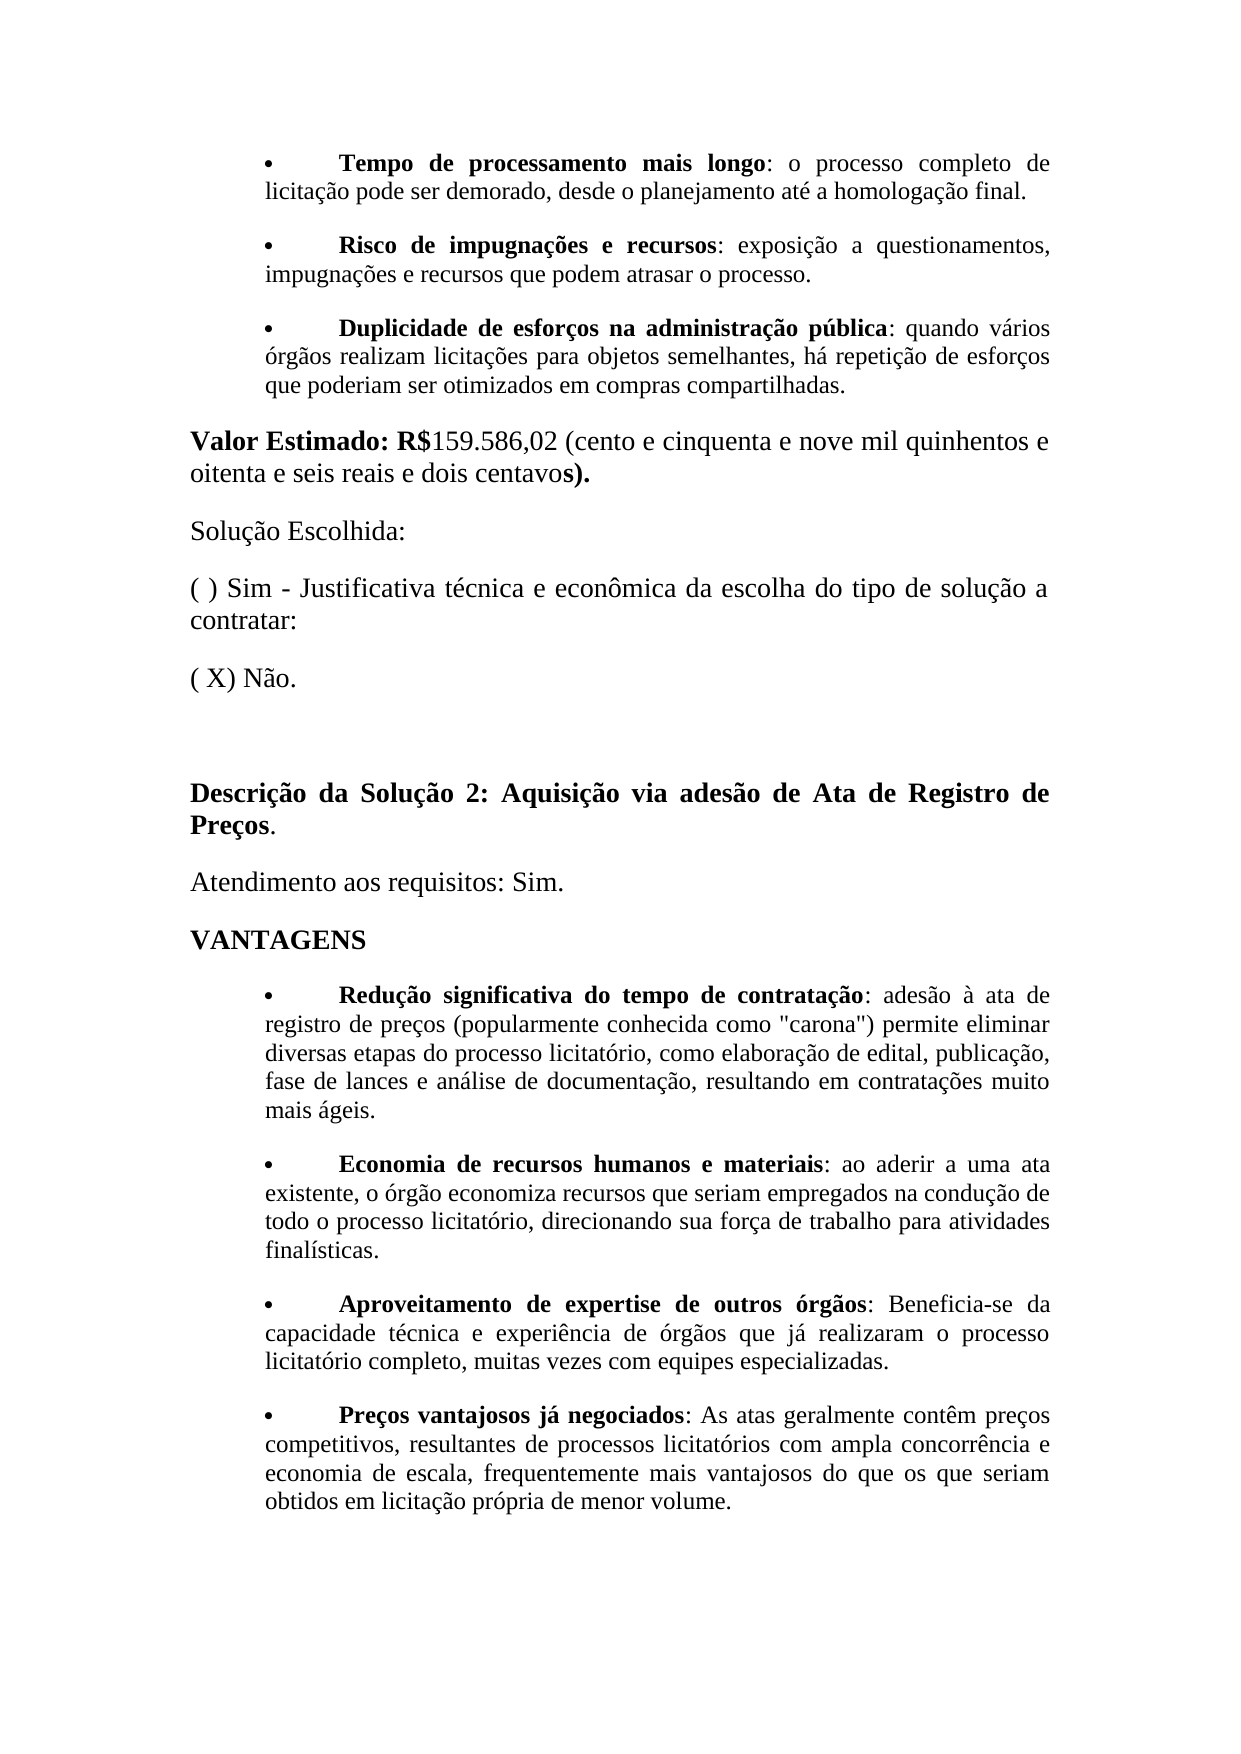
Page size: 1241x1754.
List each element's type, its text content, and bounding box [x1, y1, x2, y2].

list Economia de recursos humanos e materiais: ao aderir a uma ata existente, o órgão economiza recursos que seriam empregados na condução de todo o processo licitatório, direcionando sua força de trabalho para atividades finalísticas. [265, 1149, 1051, 1264]
text Solução Escolhida: [190, 514, 1051, 546]
list Redução significativa do tempo de contratação: adesão à ata de registro de preços (popularmente conhecida como "carona") permite eliminar diversas etapas do processo licitatório, como elaboração de edital, publicação, fase de lances e análise de documentação, resultando em contratações muito mais ágeis. [265, 980, 1051, 1124]
text Descrição da Solução 2: Aquisição via adesão de Ata de Registro de Preços. [190, 776, 1051, 840]
list Tempo de processamento mais longo: o processo completo de licitação pode ser demorado, desde o planejamento até a homologação final. [265, 148, 1051, 205]
text ( X) Não. [190, 661, 1051, 693]
list Risco de impugnações e recursos: exposição a questionamentos, impugnações e recursos que podem atrasar o processo. [265, 230, 1051, 288]
list Duplicidade de esforços na administração pública: quando vários órgãos realizam licitações para objetos semelhantes, há repetição de esforços que poderiam ser otimizados em compras compartilhadas. [265, 313, 1051, 399]
list Aproveitamento de expertise de outros órgãos: Beneficia-se da capacidade técnica e experiência de órgãos que já realizaram o processo licitatório completo, muitas vezes com equipes especializadas. [265, 1289, 1051, 1375]
text VANTAGENS [190, 923, 1051, 955]
list Preços vantajosos já negociados: As atas geralmente contêm preços competitivos, resultantes de processos licitatórios com ampla concorrência e economia de escala, frequentemente mais vantajosos do que os que seriam obtidos em licitação própria de menor volume. [265, 1400, 1051, 1515]
text Valor Estimado: R$159.586,02 (cento e cinquenta e nove mil quinhentos e oitenta e seis reais e dois centavos). [190, 424, 1051, 489]
text ( ) Sim - Justificativa técnica e econômica da escolha do tipo de solução a contratar: [190, 571, 1051, 636]
text Atendimento aos requisitos: Sim. [190, 865, 1051, 898]
